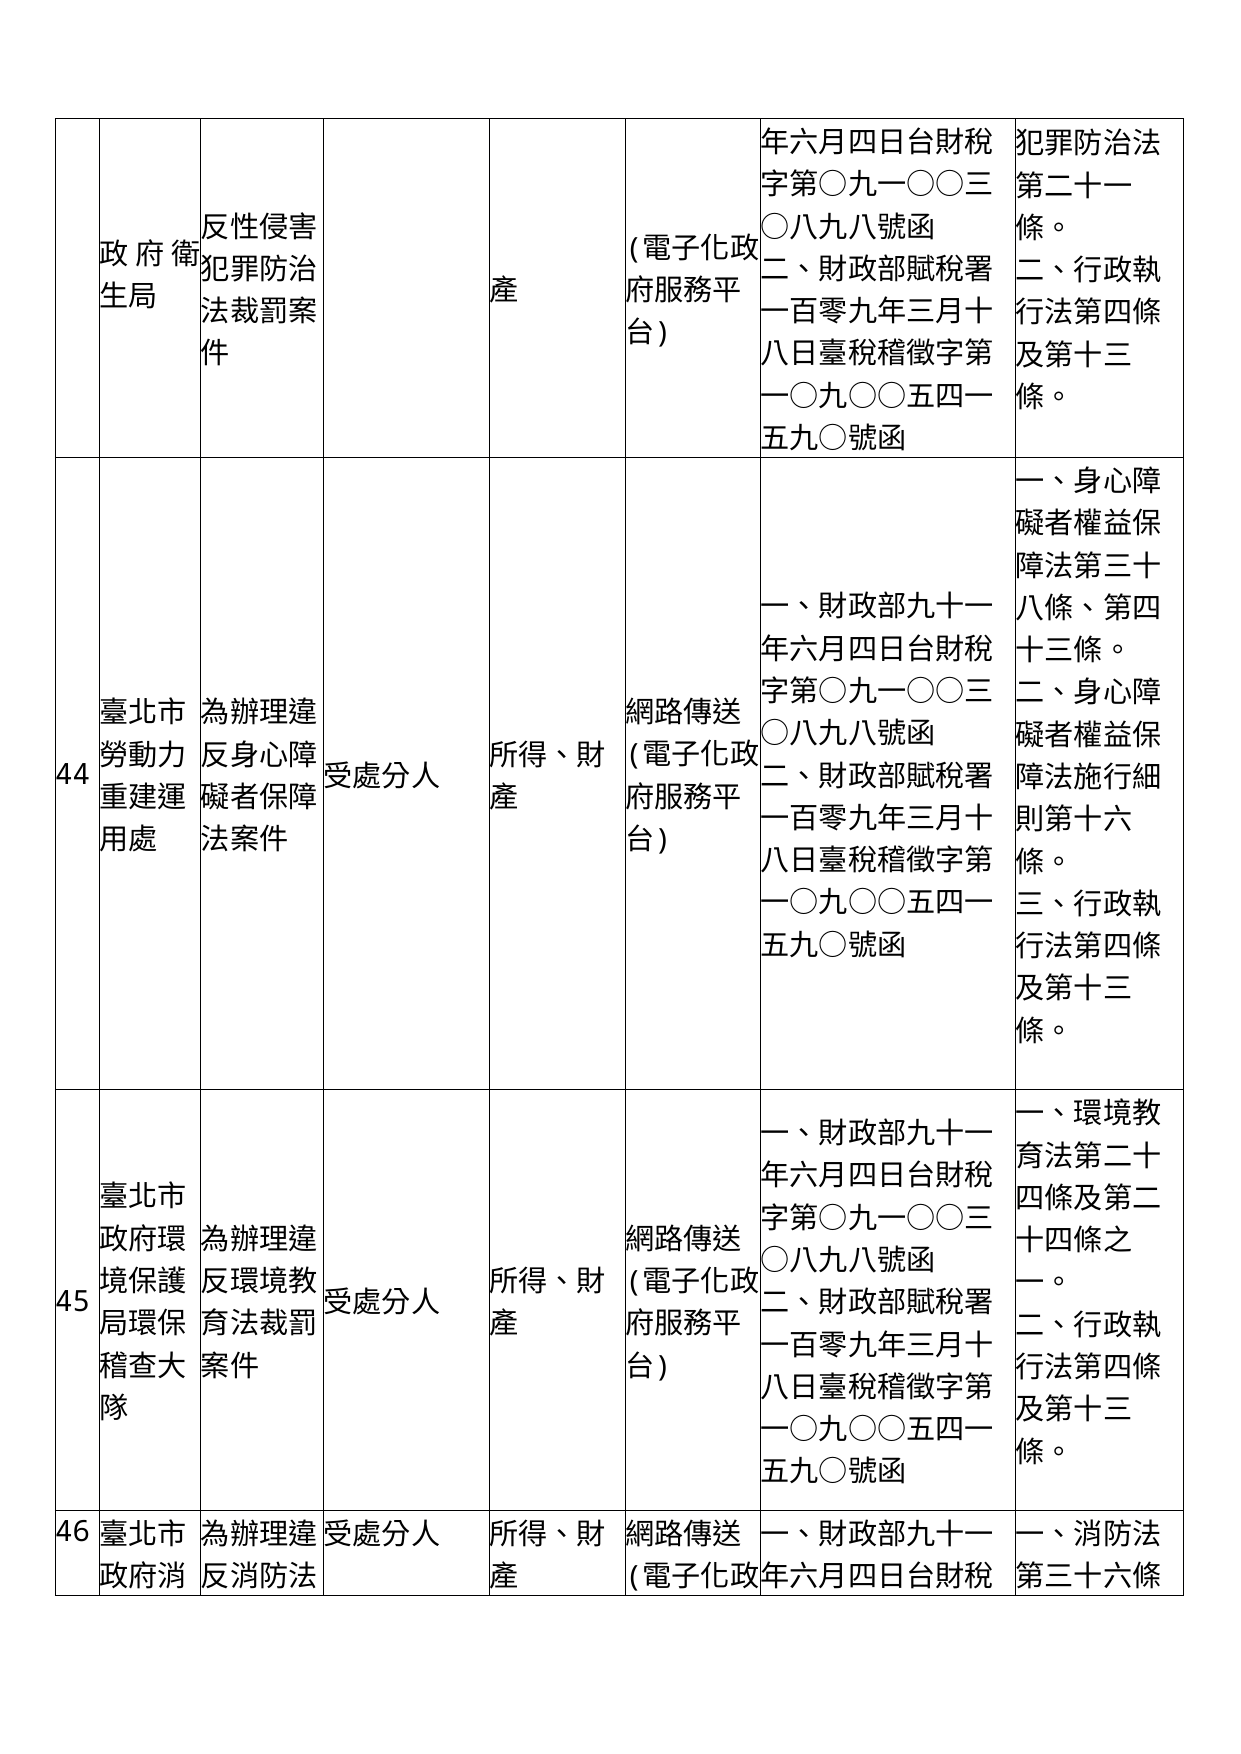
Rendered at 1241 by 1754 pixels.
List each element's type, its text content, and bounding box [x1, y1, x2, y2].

table_cell 一、財政部九十一年六月四日台財稅 [761, 1511, 1015, 1595]
table_cell 為辦理違反性侵害犯罪防治法裁罰案件 [201, 119, 323, 457]
table_cell 一、身心障礙者權益保障法第三十八條、第四十三條。 二、身心障礙者權益保障法施行細則第十六條。 三、行政執行法第四條及第十三條。 [1016, 458, 1183, 1089]
table_cell 所得、財產 [490, 1090, 625, 1510]
table_cell 所得、財產 [490, 458, 625, 1089]
table_cell 網路傳送(電子化政府服務平台) [626, 458, 760, 1089]
table_cell 所得、財產 [490, 1511, 625, 1595]
table_cell 44 [56, 458, 99, 1089]
table_cell 臺北市政府環境保護局環保稽查大隊 [100, 1090, 200, 1510]
table_cell 臺北市勞動力重建運用處 [100, 458, 200, 1089]
table_cell 為辦理違反身心障礙者保障法案件 [201, 458, 323, 1089]
table_cell (電子化政府服務平台) [626, 119, 760, 457]
table_cell 為辦理違反環境教育法裁罰案件 [201, 1090, 323, 1510]
table_cell 網路傳送(電子化政府服務平台) [626, 1090, 760, 1510]
table_cell 一、財政部九十一年六月四日台財稅字第○九一○○三○八九八號函 二、財政部賦稅署一百零九年三月十八日臺稅稽徵字第一○九○○五四一五九○號函 [761, 1090, 1015, 1510]
table_cell 一、環境教育法第二十四條及第二十四條之一。 二、行政執行法第四條及第十三條。 [1016, 1090, 1183, 1510]
table_cell 犯罪防治法第二十一條。 二、行政執行法第四條及第十三條。 [1016, 119, 1183, 457]
table_cell 年六月四日台財稅字第○九一○○三○八九八號函 二、財政部賦稅署一百零九年三月十八日臺稅稽徵字第一○九○○五四一五九○號函 [761, 119, 1015, 457]
table_cell 受處分人 [324, 1511, 489, 1595]
table_cell [56, 119, 99, 457]
table_cell 一、消防法第三十六條 [1016, 1511, 1183, 1595]
table_cell 臺北市政府消 [100, 1511, 200, 1595]
table_cell 受處分人 [324, 458, 489, 1089]
table_cell 46 [56, 1511, 99, 1595]
table_cell [324, 119, 489, 457]
table_cell 網路傳送(電子化政 [626, 1511, 760, 1595]
table_cell 臺北市政府衛生局 [100, 119, 200, 457]
table_cell 為辦理違反消防法 [201, 1511, 323, 1595]
table_cell 45 [56, 1090, 99, 1510]
table_cell 產 [490, 119, 625, 457]
table_cell 受處分人 [324, 1090, 489, 1510]
table_cell 一、財政部九十一年六月四日台財稅字第○九一○○三○八九八號函 二、財政部賦稅署一百零九年三月十八日臺稅稽徵字第一○九○○五四一五九○號函 [761, 458, 1015, 1089]
